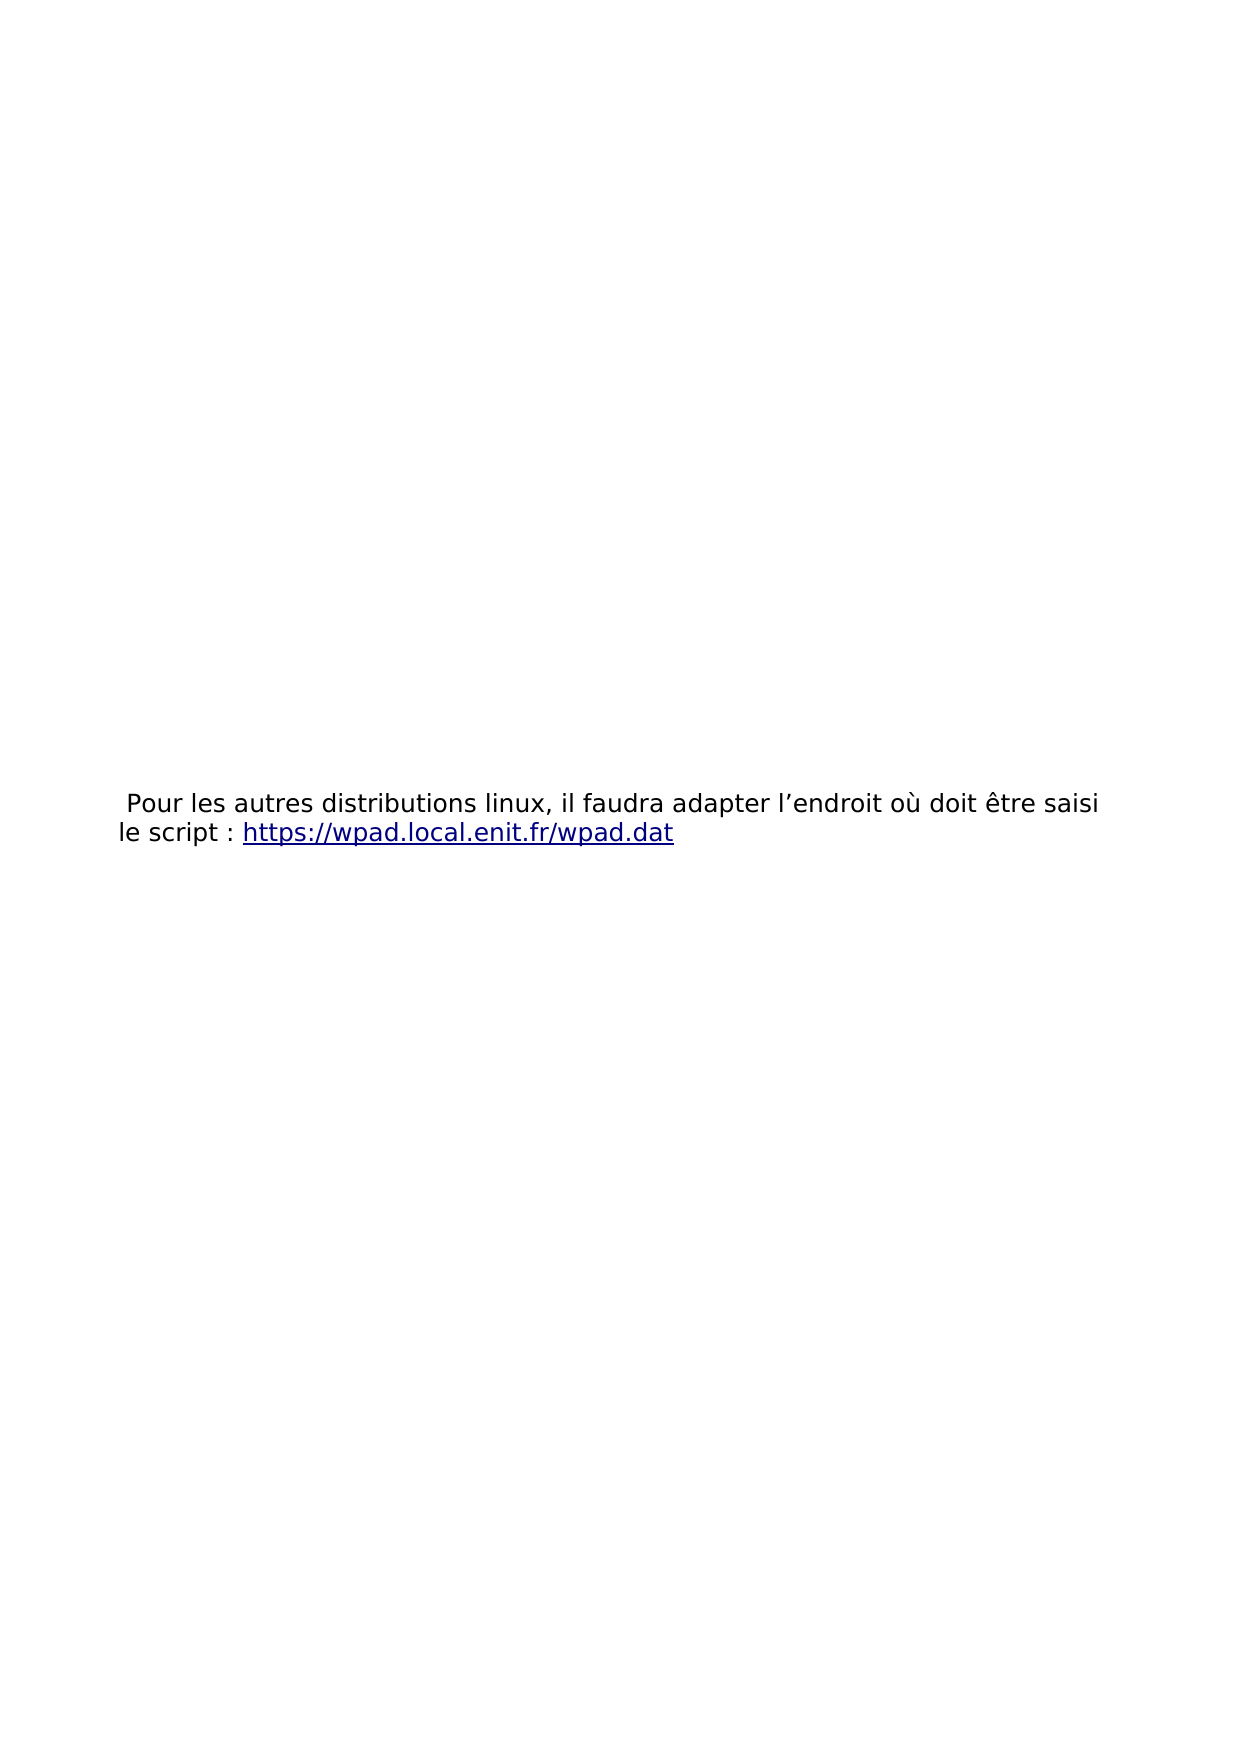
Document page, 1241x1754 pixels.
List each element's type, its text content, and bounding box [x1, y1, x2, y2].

text Pour les autres distributions linux, il faudra adapter l’endroit où doit être saisi le script : https://wpad.local.enit.fr/wpad.dat [118, 118, 1122, 847]
